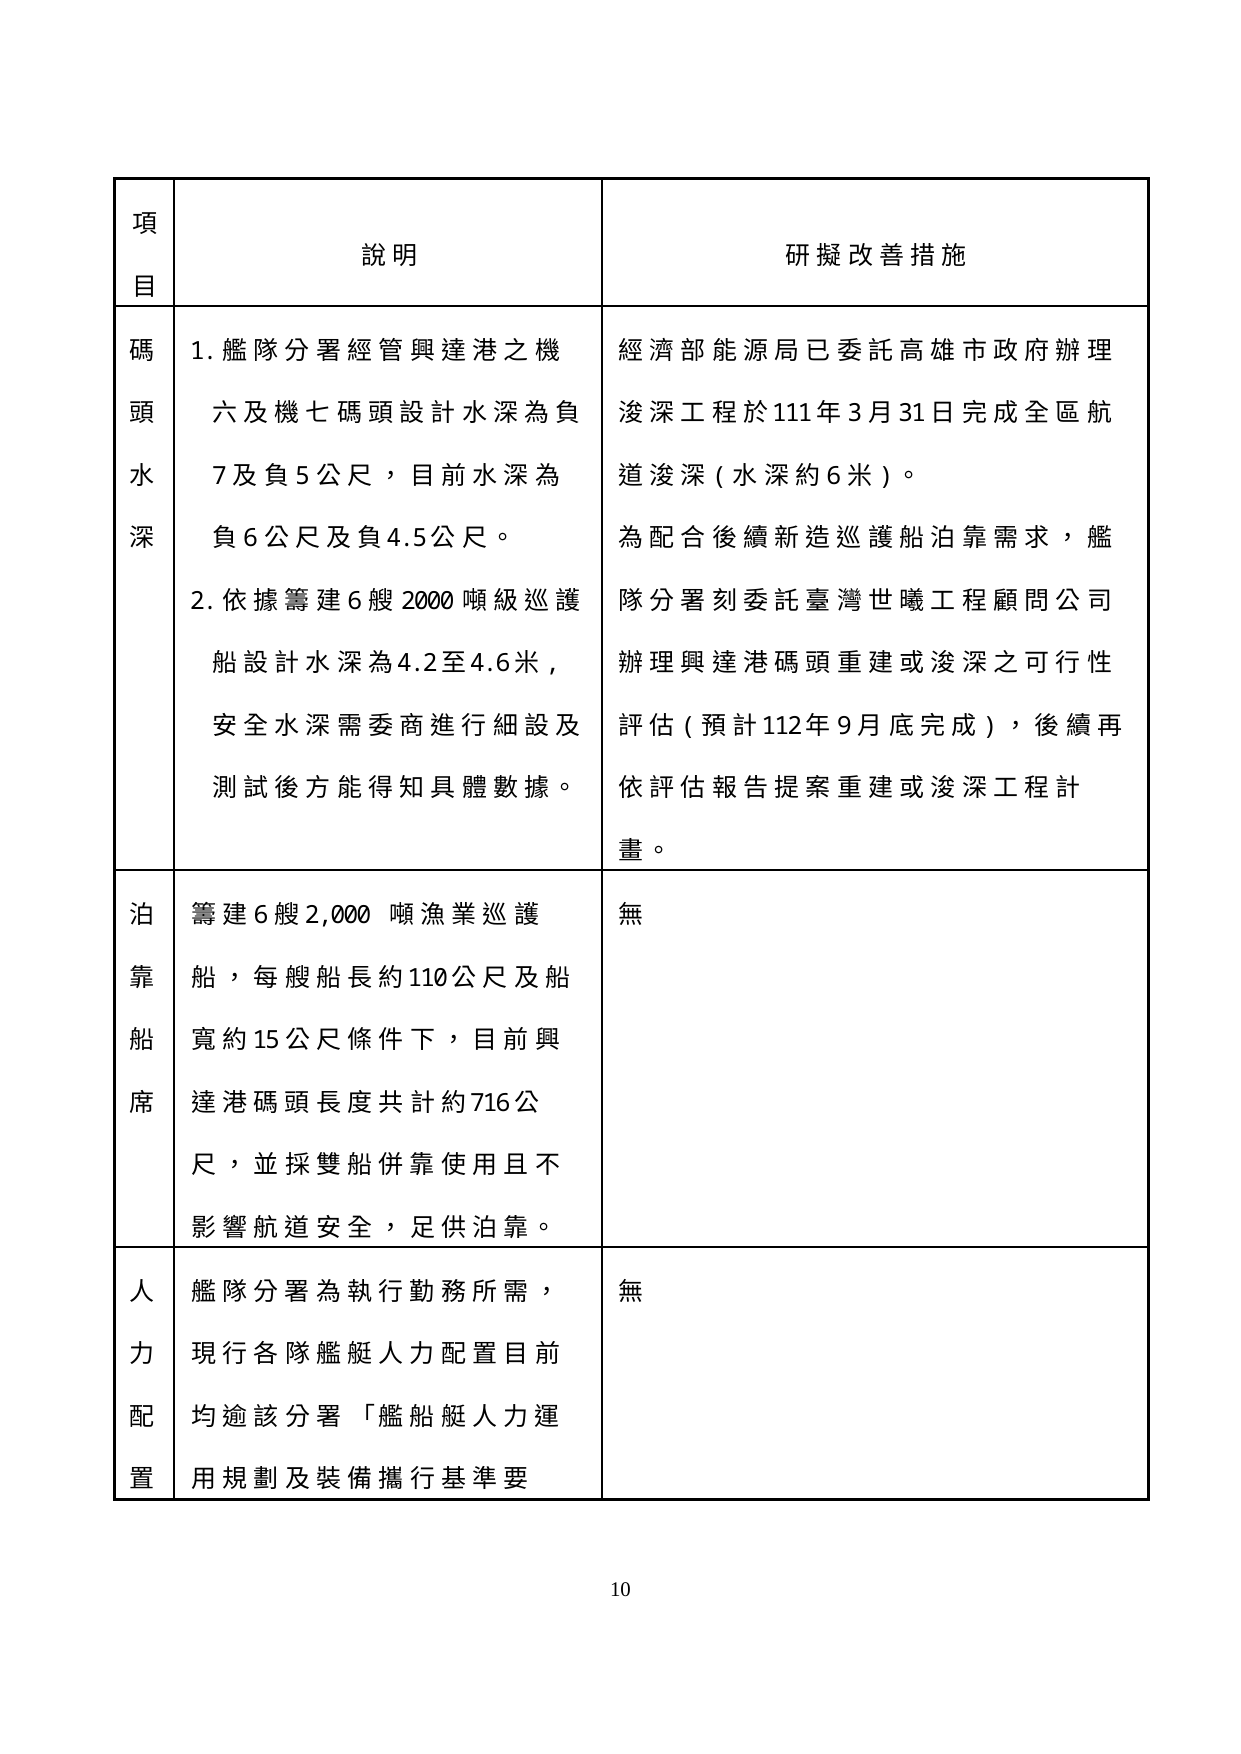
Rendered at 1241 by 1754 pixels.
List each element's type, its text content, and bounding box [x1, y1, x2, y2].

table_header 研擬改善措施 [603, 180, 1147, 305]
table_cell 無 [603, 871, 1147, 1246]
table_cell 籌建6艘2,000 噸漁業巡護船，每艘船長約110公尺及船寬約15公尺條件下，目前興達港碼頭長度共計約716公尺，並採雙船併靠使用且不影響航道安全，足供泊靠。 [175, 871, 601, 1246]
table_cell 人力配置 [116, 1248, 173, 1497]
table_cell 經濟部能源局已委託高雄市政府辦理浚深工程於111年3月31日完成全區航道浚深(水深約6米)。 為配合後續新造巡護船泊靠需求，艦隊分署刻委託臺灣世曦工程顧問公司辦理興達港碼頭重建或浚深之可行性評估(預計112年9月底完成)，後續再依評估報告提案重建或浚深工程計畫。 [603, 307, 1147, 869]
table_cell 無 [603, 1248, 1147, 1497]
table_cell 碼頭水深 [116, 307, 173, 869]
table_cell 1.艦隊分署經管興達港之機六及機七碼頭設計水深為負7及負5公尺，目前水深為負6公尺及負4.5公尺。 2.依據籌建6艘2000噸級巡護船設計水深為4.2至4.6米,安全水深需委商進行細設及測試後方能得知具體數據。 [175, 307, 601, 869]
table_header 項目 [116, 180, 173, 305]
table_cell 艦隊分署為執行勤務所需，現行各隊艦艇人力配置目前均逾該分署「艦船艇人力運用規劃及裝備攜行基準要 [175, 1248, 601, 1497]
table_cell 泊靠船席 [116, 871, 173, 1246]
table_header 說明 [175, 180, 601, 305]
